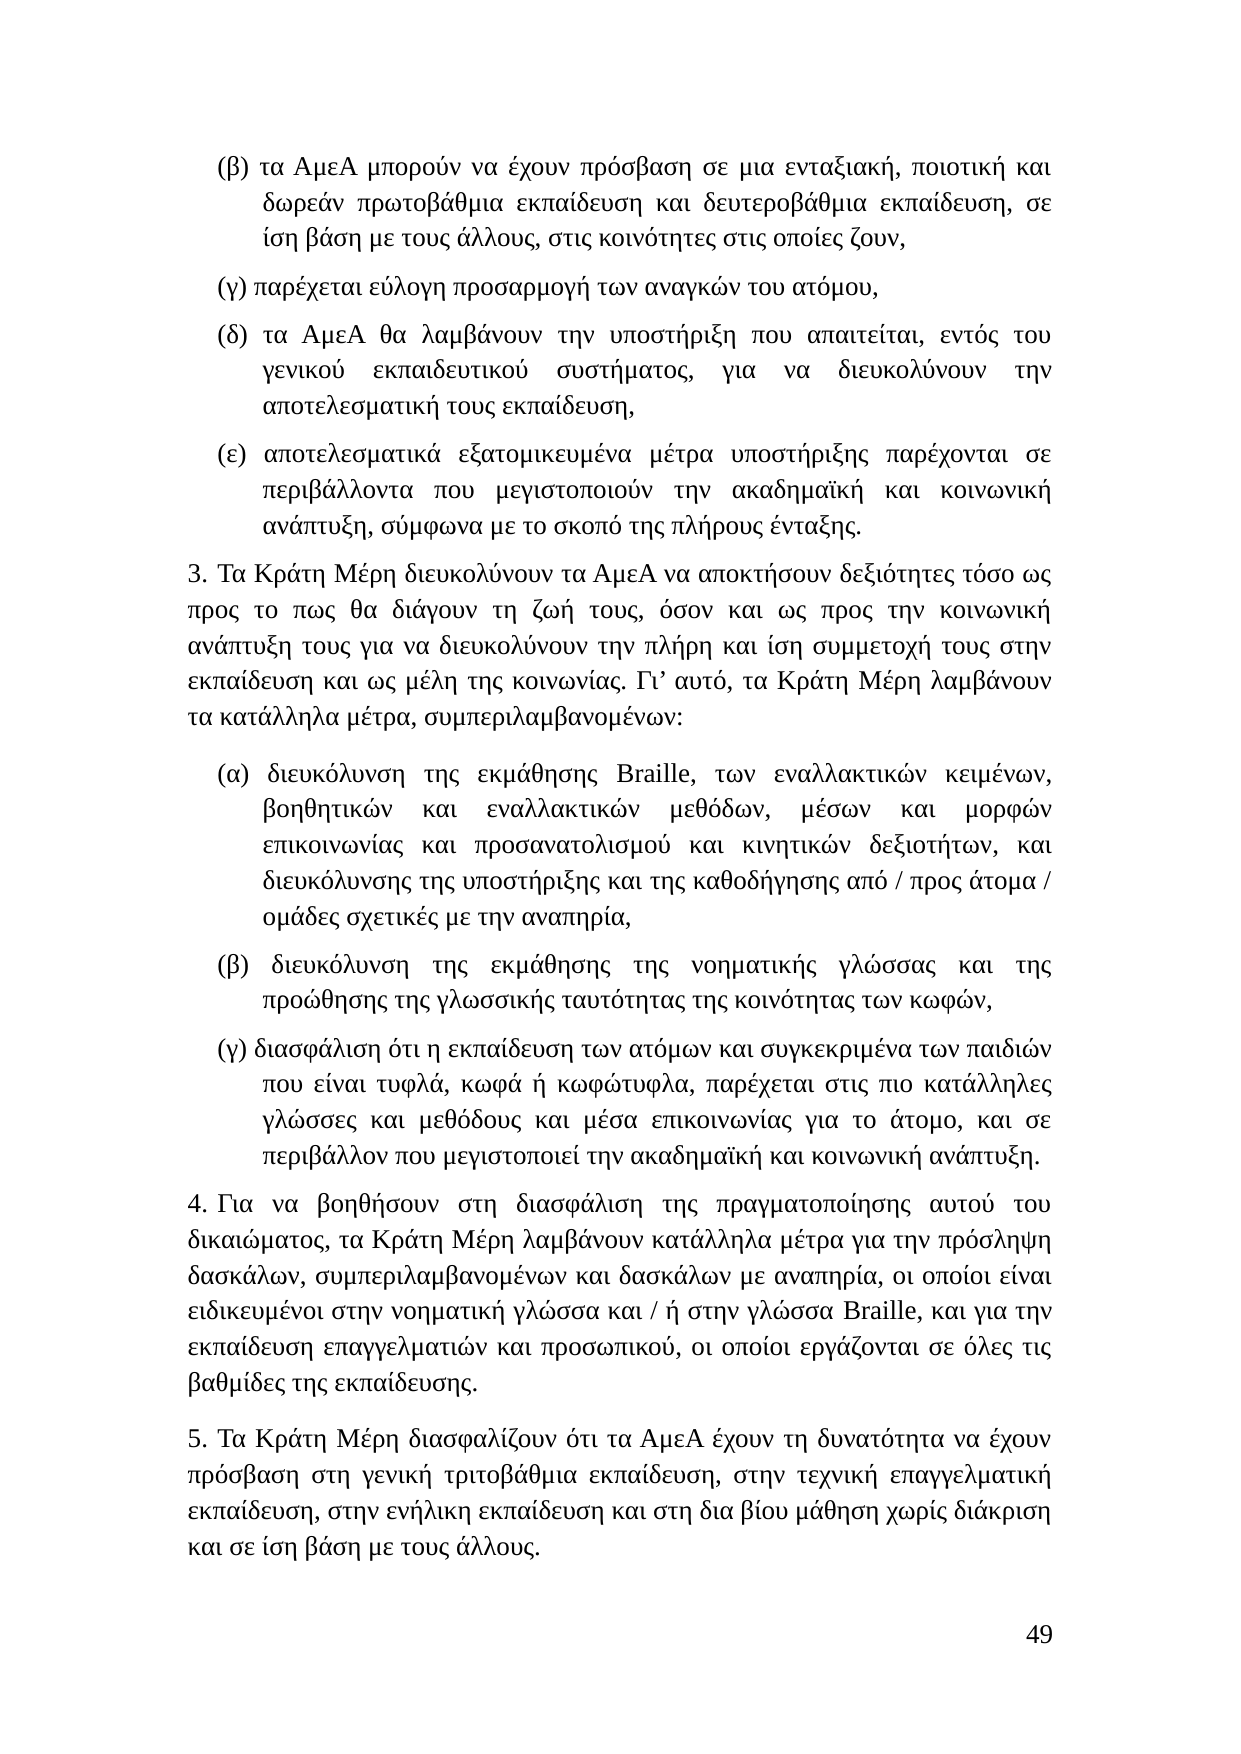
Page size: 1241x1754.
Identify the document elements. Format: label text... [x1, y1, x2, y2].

text (δ) τα ΑμεΑ θα λαμβάνουν την υποστήριξη που απαιτείται, εντός του γενικού εκπαιδευτικού συστήματος, για να διευκολύνουν την αποτελεσματική τους εκπαίδευση, [217, 318, 1053, 421]
text (γ) διασφάλιση ότι η εκπαίδευση των ατόμων και συγκεκριμένα των παιδιών που είναι τυφλά, κωφά ή κωφώτυφλα, παρέχεται στις πιο κατάλληλες γλώσσες και μεθόδους και μέσα επικοινωνίας για το άτομο, και σε περιβάλλον που μεγιστοποιεί την ακαδημαϊκή και κοινωνική ανάπτυξη. [217, 1032, 1053, 1170]
list Τα Κράτη Μέρη διευκολύνουν τα ΑμεΑ να αποκτήσουν δεξιότητες τόσο ως προς το πως θα διάγουν τη ζωή τους, όσον και ως προς την κοινωνική ανάπτυξη τους για να διευκολύνουν την πλήρη και ίση συμμετοχή τους στην εκπαίδευση και ως μέλη της κοινωνίας. Γι’ αυτό, τα Κράτη Μέρη λαμβάνουν τα κατάλληλα μέτρα, συμπεριλαμβανομένων: [187, 557, 1053, 731]
text (ε) αποτελεσματικά εξατομικευμένα μέτρα υποστήριξης παρέχονται σε περιβάλλοντα που μεγιστοποιούν την ακαδημαϊκή και κοινωνική ανάπτυξη, σύμφωνα με το σκοπό της πλήρους ένταξης. [217, 438, 1053, 540]
text (α) διευκόλυνση της εκμάθησης Braille, των εναλλακτικών κειμένων, βοηθητικών και εναλλακτικών μεθόδων, μέσων και μορφών επικοινωνίας και προσανατολισμού και κινητικών δεξιοτήτων, και διευκόλυνσης της υποστήριξης και της καθοδήγησης από / προς άτομα / ομάδες σχετικές με την αναπηρία, [217, 757, 1053, 931]
text (γ) παρέχεται εύλογη προσαρμογή των αναγκών του ατόμου, [217, 270, 1053, 301]
list Για να βοηθήσουν στη διασφάλιση της πραγματοποίησης αυτού του δικαιώματος, τα Κράτη Μέρη λαμβάνουν κατάλληλα μέτρα για την πρόσληψη δασκάλων, συμπεριλαμβανομένων και δασκάλων με αναπηρία, οι οποίοι είναι ειδικευμένοι στην νοηματική γλώσσα και / ή στην γλώσσα Braille, και για την εκπαίδευση επαγγελματιών και προσωπικού, οι οποίοι εργάζονται σε όλες τις βαθμίδες της εκπαίδευσης. [187, 1187, 1053, 1397]
text (β) διευκόλυνση της εκμάθησης της νοηματικής γλώσσας και της προώθησης της γλωσσικής ταυτότητας της κοινότητας των κωφών, [217, 948, 1053, 1015]
text (β) τα ΑμεΑ μπορούν να έχουν πρόσβαση σε μια ενταξιακή, ποιοτική και δωρεάν πρωτοβάθμια εκπαίδευση και δευτεροβάθμια εκπαίδευση, σε ίση βάση με τους άλλους, στις κοινότητες στις οποίες ζουν, [217, 150, 1053, 253]
list Τα Κράτη Μέρη διασφαλίζουν ότι τα ΑμεΑ έχουν τη δυνατότητα να έχουν πρόσβαση στη γενική τριτοβάθμια εκπαίδευση, στην τεχνική επαγγελματική εκπαίδευση, στην ενήλικη εκπαίδευση και στη δια βίου μάθηση χωρίς διάκριση και σε ίση βάση με τους άλλους. [187, 1422, 1053, 1561]
